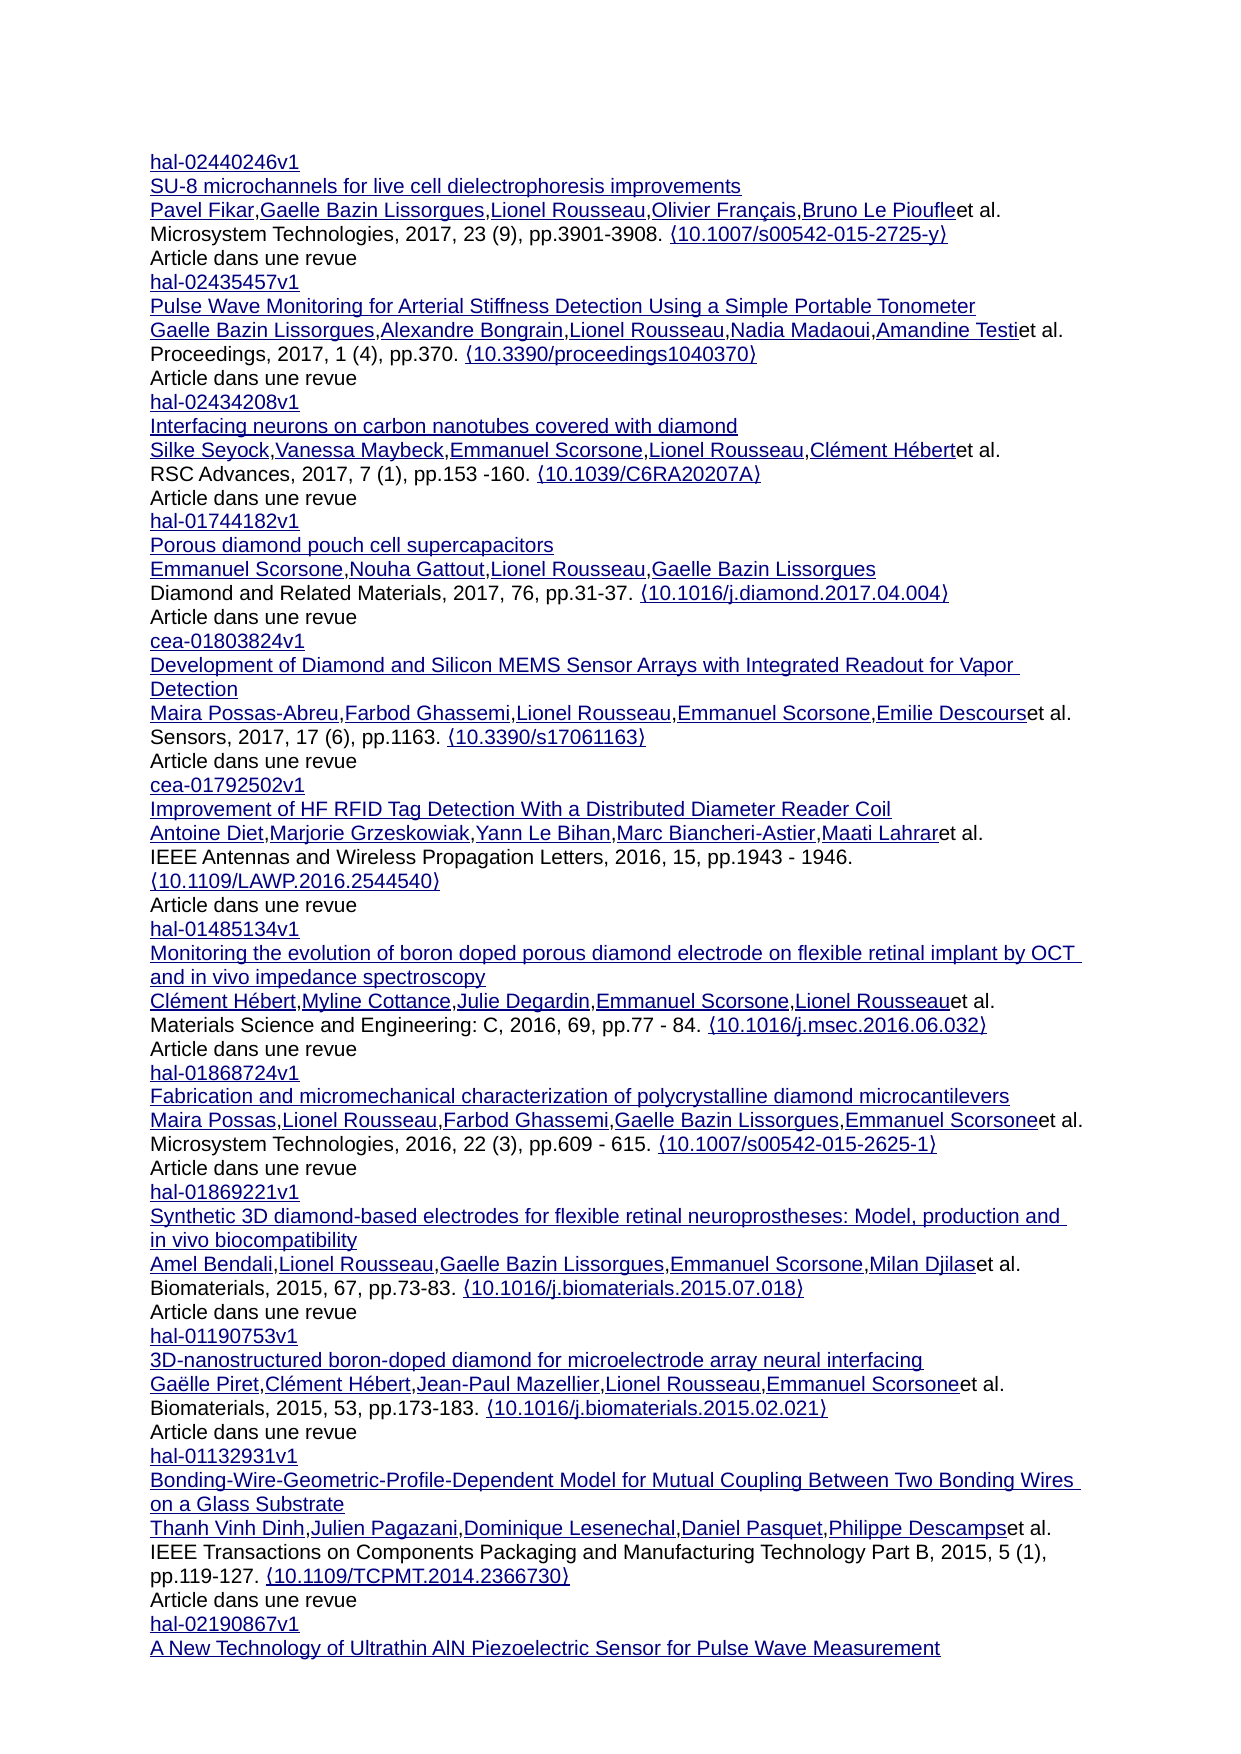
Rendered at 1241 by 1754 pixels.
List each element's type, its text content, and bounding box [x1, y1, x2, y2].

table_cell Development of Diamond and Silicon MEMS Sensor Arrays with Integrated Readout for Vapor Detection Maira Possas-Abreu,Farbod Ghassemi,Lionel Rousseau,Emmanuel Scorsone,Emilie Descourset al. Sensors, 2017, 17 (6), pp.1163. ⟨10.3390/s17061163⟩ Article dans une revue cea-01792502v1 [150, 653, 1090, 797]
table_cell SU-8 microchannels for live cell dielectrophoresis improvements Pavel Fikar,Gaelle Bazin Lissorgues,Lionel Rousseau,Olivier Français,Bruno Le Pioufleet al. Microsystem Technologies, 2017, 23 (9), pp.3901-3908. ⟨10.1007/s00542-015-2725-y⟩ Article dans une revue hal-02435457v1 [150, 174, 1090, 294]
table_cell Pulse Wave Monitoring for Arterial Stiffness Detection Using a Simple Portable Tonometer Gaelle Bazin Lissorgues,Alexandre Bongrain,Lionel Rousseau,Nadia Madaoui,Amandine Testiet al. Proceedings, 2017, 1 (4), pp.370. ⟨10.3390/proceedings1040370⟩ Article dans une revue hal-02434208v1 [150, 294, 1090, 413]
table_cell Bonding-Wire-Geometric-Profile-Dependent Model for Mutual Coupling Between Two Bonding Wires on a Glass Substrate Thanh Vinh Dinh,Julien Pagazani,Dominique Lesenechal,Daniel Pasquet,Philippe Descampset al. IEEE Transactions on Components Packaging and Manufacturing Technology Part B, 2015, 5 (1), pp.119-127. ⟨10.1109/TCPMT.2014.2366730⟩ Article dans une revue hal-02190867v1 [150, 1468, 1090, 1635]
table_cell Improvement of HF RFID Tag Detection With a Distributed Diameter Reader Coil Antoine Diet,Marjorie Grzeskowiak,Yann Le Bihan,Marc Biancheri-Astier,Maati Lahraret al. IEEE Antennas and Wireless Propagation Letters, 2016, 15, pp.1943 - 1946. ⟨10.1109/LAWP.2016.2544540⟩ Article dans une revue hal-01485134v1 [150, 797, 1090, 941]
table_cell Fabrication and micromechanical characterization of polycrystalline diamond microcantilevers Maira Possas,Lionel Rousseau,Farbod Ghassemi,Gaelle Bazin Lissorgues,Emmanuel Scorsoneet al. Microsystem Technologies, 2016, 22 (3), pp.609 - 615. ⟨10.1007/s00542-015-2625-1⟩ Article dans une revue hal-01869221v1 [150, 1084, 1090, 1204]
table_cell Synthetic 3D diamond-based electrodes for flexible retinal neuroprostheses: Model, production and in vivo biocompatibility Amel Bendali,Lionel Rousseau,Gaelle Bazin Lissorgues,Emmanuel Scorsone,Milan Djilaset al. Biomaterials, 2015, 67, pp.73-83. ⟨10.1016/j.biomaterials.2015.07.018⟩ Article dans une revue hal-01190753v1 [150, 1204, 1090, 1348]
table_cell A New Technology of Ultrathin AlN Piezoelectric Sensor for Pulse Wave Measurement [150, 1635, 1090, 1659]
table_cell hal-02440246v1 [150, 150, 1090, 174]
table_cell Monitoring the evolution of boron doped porous diamond electrode on flexible retinal implant by OCT and in vivo impedance spectroscopy Clément Hébert,Myline Cottance,Julie Degardin,Emmanuel Scorsone,Lionel Rousseauet al. Materials Science and Engineering: C, 2016, 69, pp.77 - 84. ⟨10.1016/j.msec.2016.06.032⟩ Article dans une revue hal-01868724v1 [150, 941, 1090, 1084]
table_cell 3D-nanostructured boron-doped diamond for microelectrode array neural interfacing Gaëlle Piret,Clément Hébert,Jean-Paul Mazellier,Lionel Rousseau,Emmanuel Scorsoneet al. Biomaterials, 2015, 53, pp.173-183. ⟨10.1016/j.biomaterials.2015.02.021⟩ Article dans une revue hal-01132931v1 [150, 1348, 1090, 1468]
table_cell Porous diamond pouch cell supercapacitors Emmanuel Scorsone,Nouha Gattout,Lionel Rousseau,Gaelle Bazin Lissorgues Diamond and Related Materials, 2017, 76, pp.31-37. ⟨10.1016/j.diamond.2017.04.004⟩ Article dans une revue cea-01803824v1 [150, 533, 1090, 653]
table_cell Interfacing neurons on carbon nanotubes covered with diamond Silke Seyock,Vanessa Maybeck,Emmanuel Scorsone,Lionel Rousseau,Clément Hébertet al. RSC Advances, 2017, 7 (1), pp.153 -160. ⟨10.1039/C6RA20207A⟩ Article dans une revue hal-01744182v1 [150, 414, 1090, 533]
